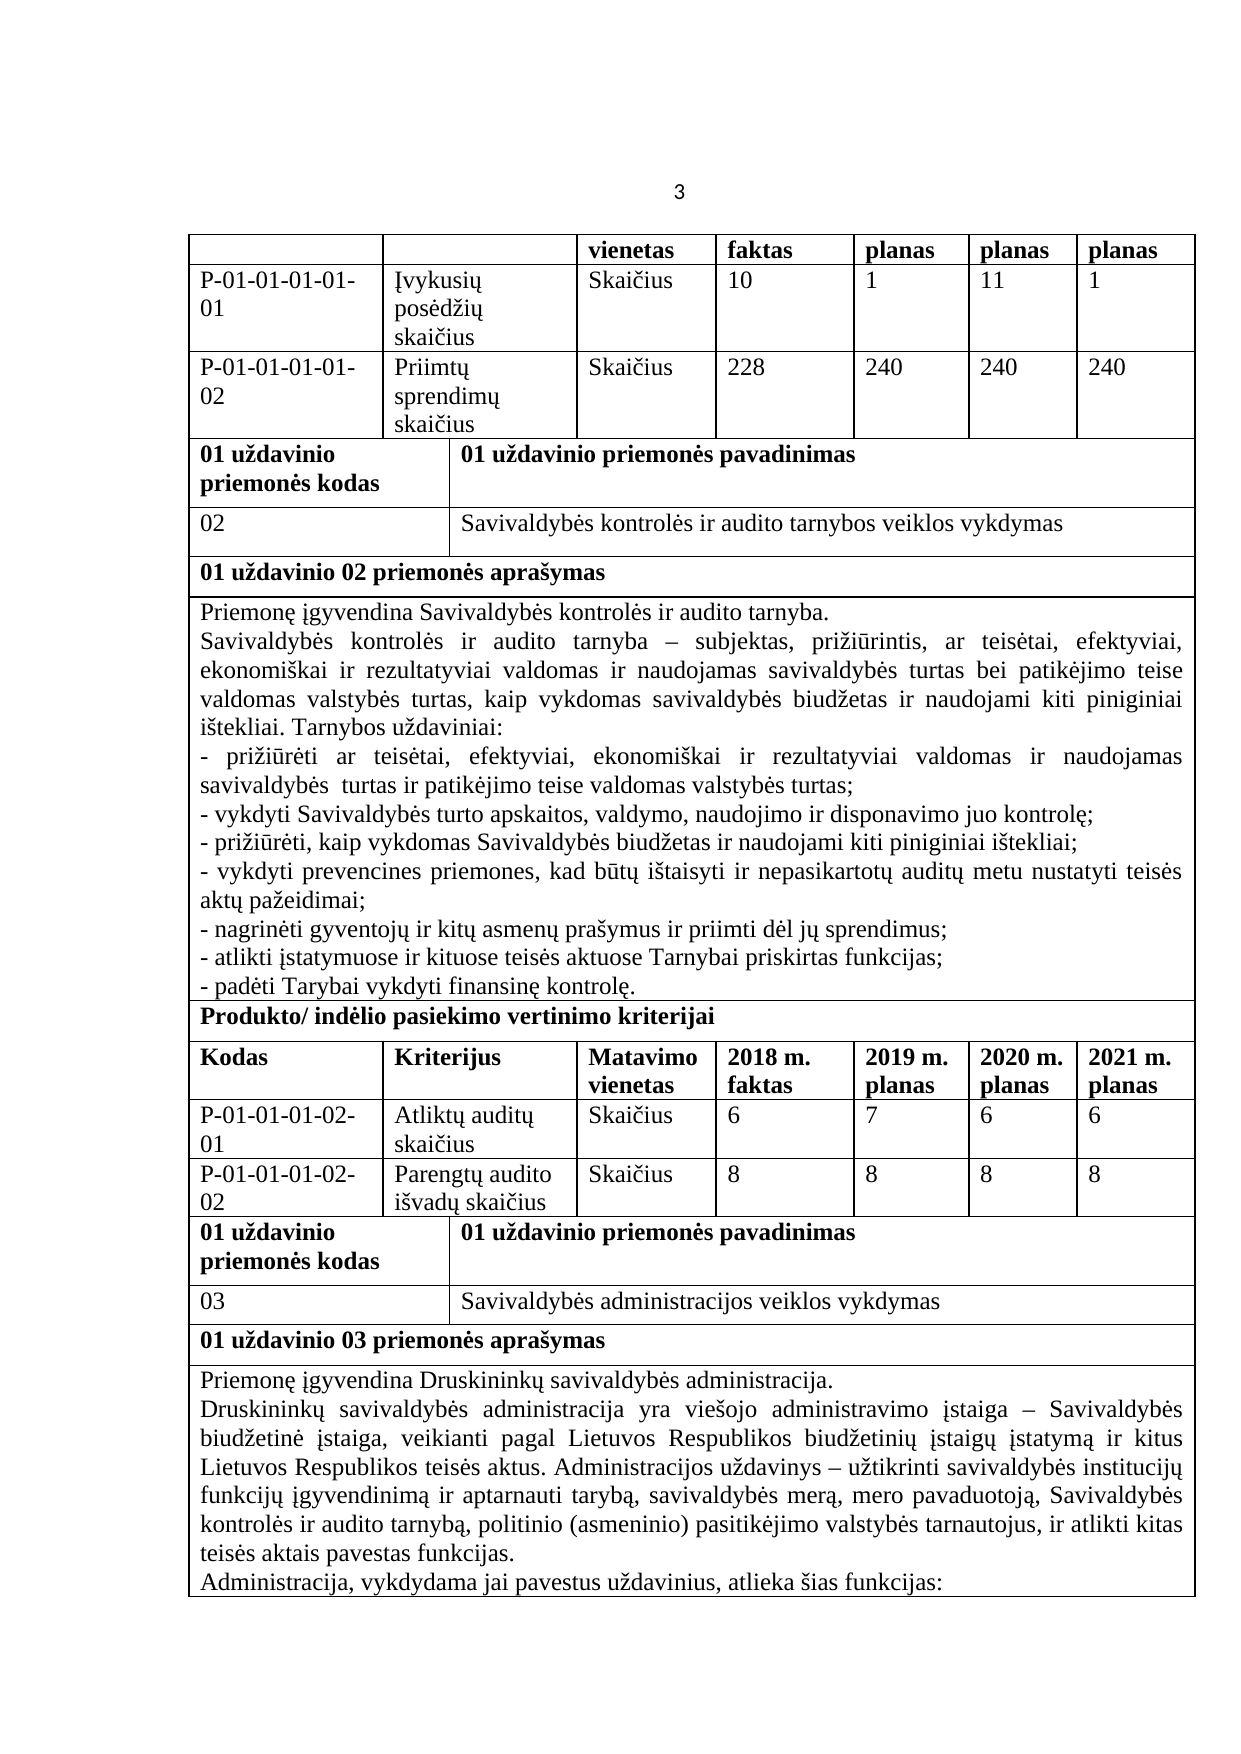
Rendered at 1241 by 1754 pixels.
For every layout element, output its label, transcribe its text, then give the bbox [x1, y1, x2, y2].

table_cell 228 [717, 352, 853, 438]
table_cell 2020 m. planas [970, 1042, 1076, 1099]
table_cell P-01-01-01-02-02 [190, 1159, 382, 1216]
table_cell 8 [855, 1159, 968, 1216]
table_cell Savivaldybės administracijos veiklos vykdymas [450, 1286, 1194, 1324]
table_cell Skaičius [578, 1100, 715, 1158]
table_cell 1 [855, 265, 968, 351]
table_cell 2019 m. planas [855, 1042, 968, 1099]
table_cell 240 [1078, 352, 1194, 438]
table_cell planas [1078, 235, 1194, 264]
table_cell 11 [970, 265, 1076, 351]
table_cell faktas [717, 235, 853, 264]
table_cell Parengtų audito išvadų skaičius [384, 1159, 576, 1216]
table_cell 240 [970, 352, 1076, 438]
table_cell 8 [1078, 1159, 1194, 1216]
table_cell Produkto/ indėlio pasiekimo vertinimo kriterijai [190, 1001, 1194, 1041]
table_cell 6 [1078, 1100, 1194, 1158]
table_cell 1 [1078, 265, 1194, 351]
table_cell 8 [717, 1159, 853, 1216]
table_cell Priemonę įgyvendina Savivaldybės kontrolės ir audito tarnyba. Savivaldybės kontrolės ir audito tarnyba – subjektas, prižiūrintis, ar teisėtai, efektyviai, ekonomiškai ir rezultatyviai valdomas ir naudojamas savivaldybės turtas bei patikėjimo teise valdomas valstybės turtas, kaip vykdomas savivaldybės biudžetas ir naudojami kiti piniginiai ištekliai. Tarnybos uždaviniai: - prižiūrėti ar teisėtai, efektyviai, ekonomiškai ir rezultatyviai valdomas ir naudojamas savivaldybės turtas ir patikėjimo teise valdomas valstybės turtas; - vykdyti Savivaldybės turto apskaitos, valdymo, naudojimo ir disponavimo juo kontrolę; - prižiūrėti, kaip vykdomas Savivaldybės biudžetas ir naudojami kiti piniginiai ištekliai; - vykdyti prevencines priemones, kad būtų ištaisyti ir nepasikartotų auditų metu nustatyti teisės aktų pažeidimai; - nagrinėti gyventojų ir kitų asmenų prašymus ir priimti dėl jų sprendimus; - atlikti įstatymuose ir kituose teisės aktuose Tarnybai priskirtas funkcijas; - padėti Tarybai vykdyti finansinę kontrolę. [190, 598, 1194, 1000]
table_cell 01 uždavinio 02 priemonės aprašymas [190, 557, 1194, 596]
table_cell Matavimo vienetas [578, 1042, 715, 1099]
table_cell Skaičius [578, 352, 715, 438]
table_cell [384, 235, 576, 264]
table_cell 6 [717, 1100, 853, 1158]
table_cell 2018 m. faktas [717, 1042, 853, 1099]
table_cell Priemonę įgyvendina Druskininkų savivaldybės administracija. Druskininkų savivaldybės administracija yra viešojo administravimo įstaiga – Savivaldybės biudžetinė įstaiga, veikianti pagal Lietuvos Respublikos biudžetinių įstaigų įstatymą ir kitus Lietuvos Respublikos teisės aktus. Administracijos uždavinys – užtikrinti savivaldybės institucijų funkcijų įgyvendinimą ir aptarnauti tarybą, savivaldybės merą, mero pavaduotoją, Savivaldybės kontrolės ir audito tarnybą, politinio (asmeninio) pasitikėjimo valstybės tarnautojus, ir atlikti kitas teisės aktais pavestas funkcijas. Administracija, vykdydama jai pavestus uždavinius, atlieka šias funkcijas: [190, 1366, 1194, 1596]
table_cell 6 [970, 1100, 1076, 1158]
table_cell 2021 m. planas [1078, 1042, 1194, 1099]
table_cell Priimtų sprendimų skaičius [384, 352, 576, 438]
table_cell 01 uždavinio priemonės pavadinimas [450, 1217, 1194, 1285]
table_cell Atliktų auditų skaičius [384, 1100, 576, 1158]
table_cell [190, 235, 382, 264]
table_cell P-01-01-01-02-01 [190, 1100, 382, 1158]
table_cell 01 uždavinio priemonės pavadinimas [450, 439, 1194, 507]
table_cell 8 [970, 1159, 1076, 1216]
table_cell Kodas [190, 1042, 382, 1099]
table_cell P-01-01-01-01-01 [190, 265, 382, 351]
table_cell Savivaldybės kontrolės ir audito tarnybos veiklos vykdymas [450, 508, 1194, 556]
table_cell Skaičius [578, 1159, 715, 1216]
table_cell 10 [717, 265, 853, 351]
table_cell 01 uždavinio 03 priemonės aprašymas [190, 1325, 1194, 1364]
table_cell 240 [855, 352, 968, 438]
table_cell 01 uždavinio priemonės kodas [190, 1217, 449, 1285]
table_cell planas [855, 235, 968, 264]
table_cell Kriterijus [384, 1042, 576, 1099]
table_cell 7 [855, 1100, 968, 1158]
table_cell P-01-01-01-01-02 [190, 352, 382, 438]
table_cell 02 [190, 508, 449, 556]
table_cell 01 uždavinio priemonės kodas [190, 439, 449, 507]
table_cell planas [970, 235, 1076, 264]
table_cell vienetas [578, 235, 715, 264]
table_cell Įvykusių posėdžių skaičius [384, 265, 576, 351]
table_cell Skaičius [578, 265, 715, 351]
table_cell 03 [190, 1286, 449, 1324]
